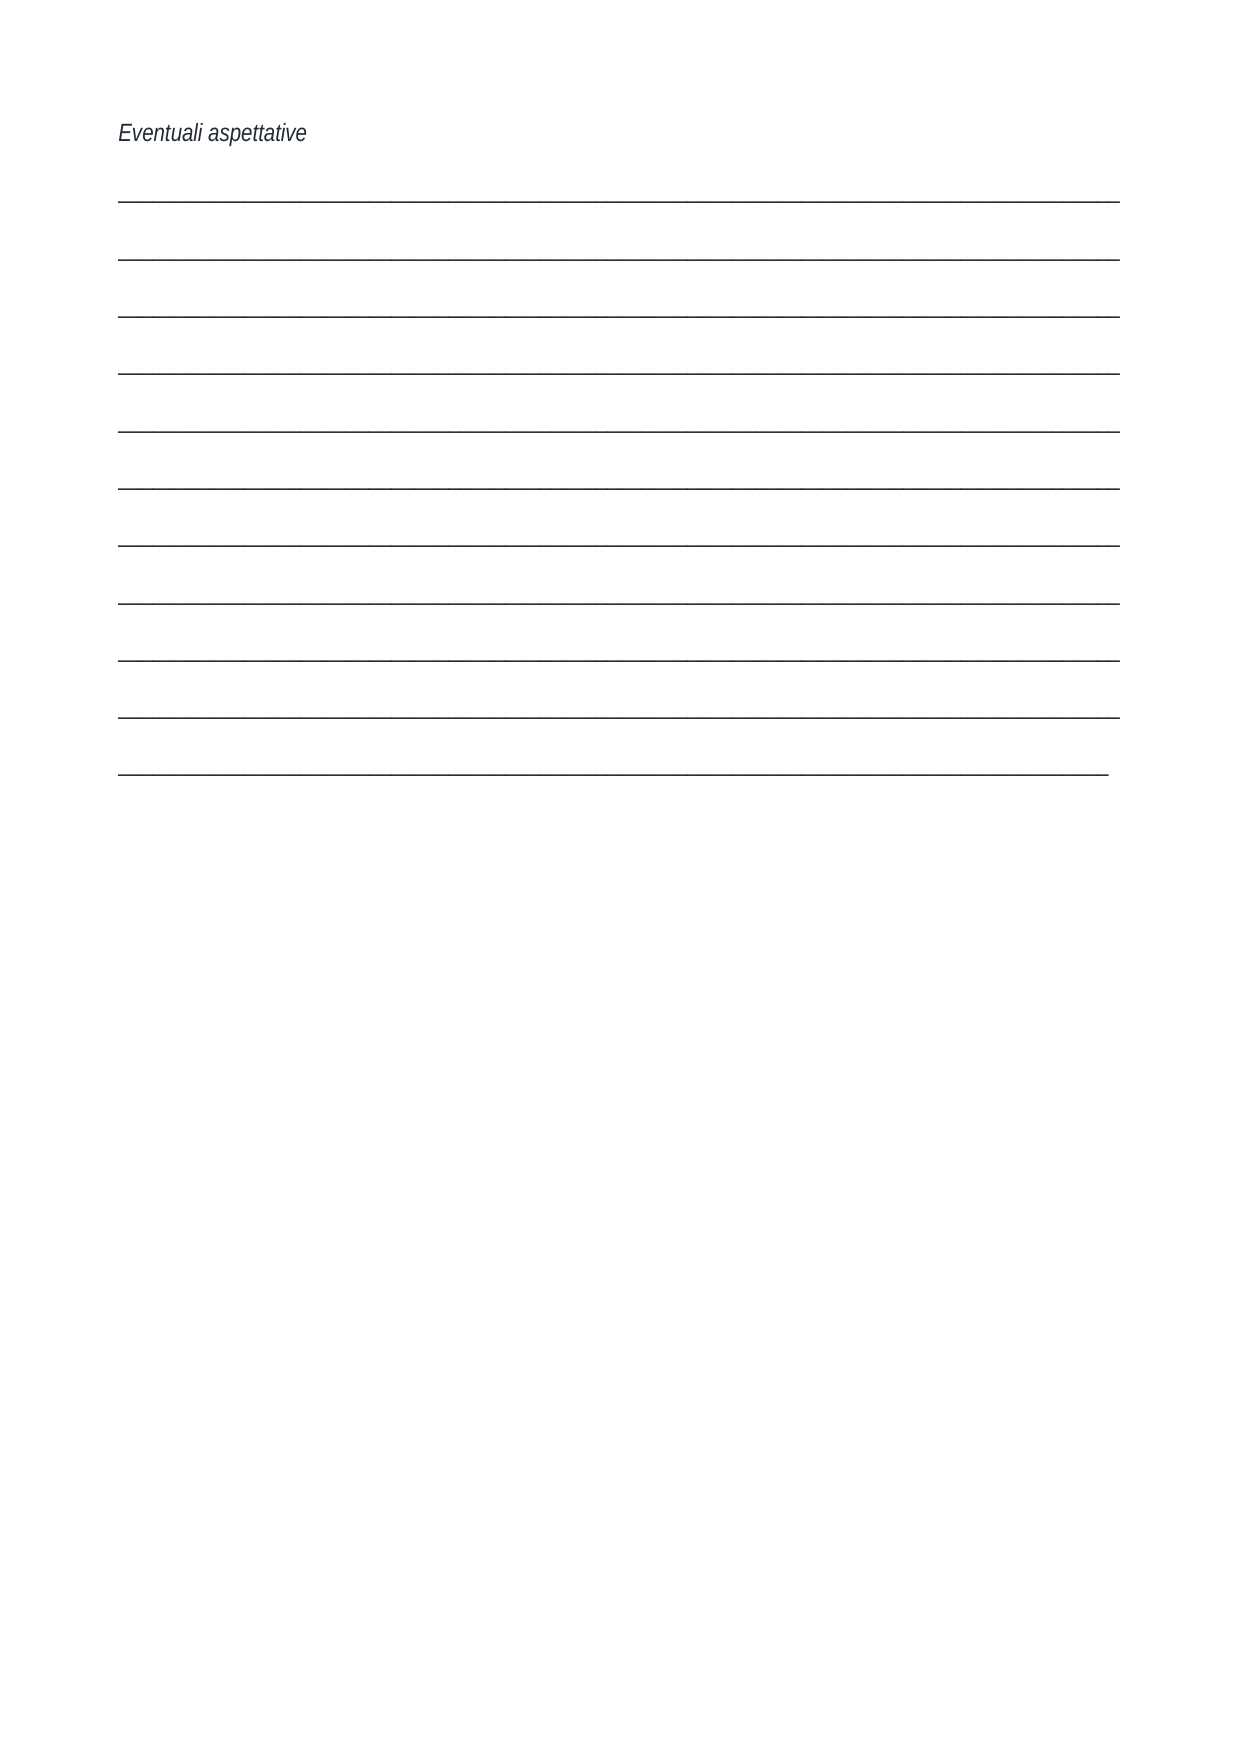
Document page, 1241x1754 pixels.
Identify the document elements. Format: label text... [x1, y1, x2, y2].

text _______________________________________________________________________________________________________________________________________________________________________________________________________________________________________________________________________________________________________________________________________________________________________________________________________________________________________________________________________________________________________________________________________________________________________________________________________________________________________________________________________________________________________________________________________________________________________________________________________________________________________________________________________________________________________________________________________________________________________________________________________ [118, 175, 1122, 777]
text Eventuali aspettative [118, 118, 1122, 147]
